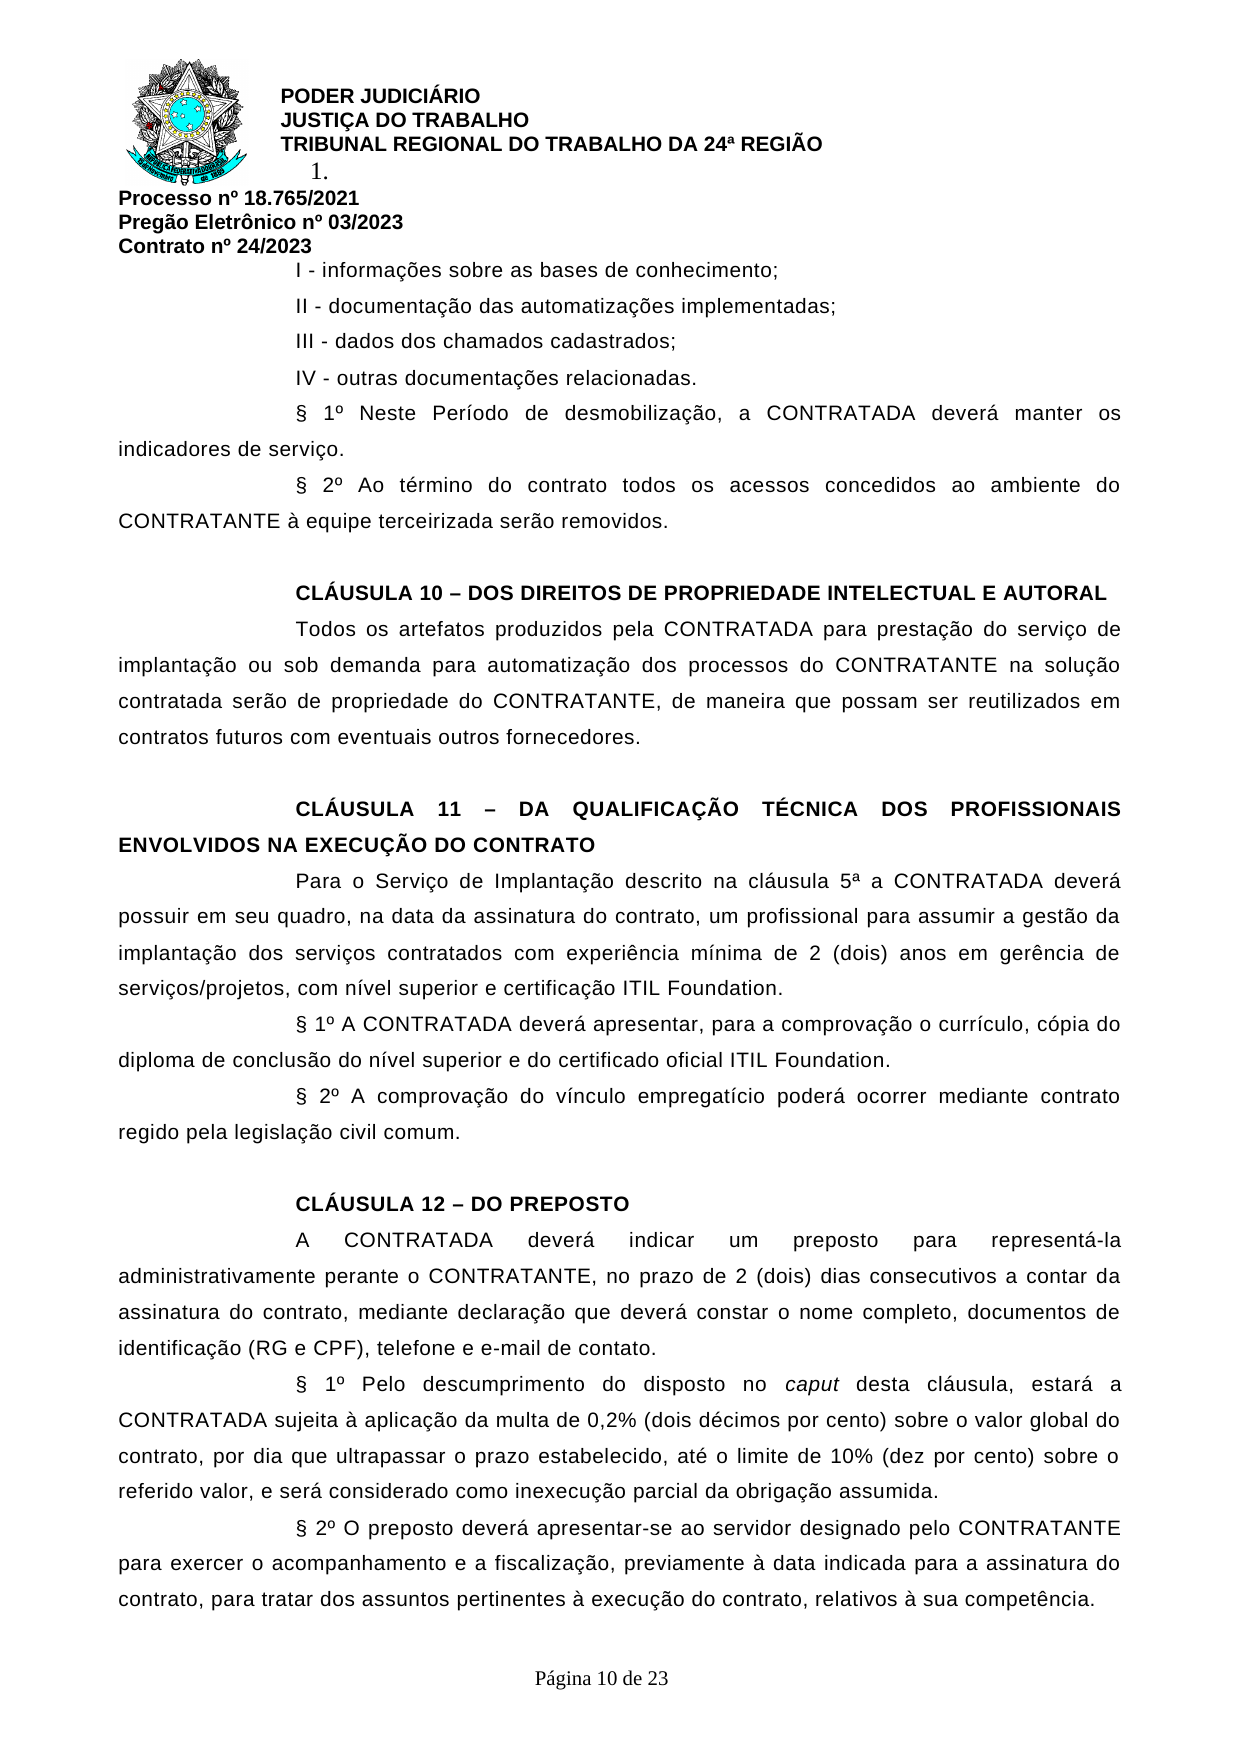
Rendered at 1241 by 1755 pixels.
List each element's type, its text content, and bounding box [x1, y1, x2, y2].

text CLÁUSULA 12 – DO PREPOSTO [118, 1192, 1122, 1216]
text CLÁUSULA 11 – DA QUALIFICAÇÃO TÉCNICA DOS PROFISSIONAIS ENVOLVIDOS NA EXECUÇÃO DO CONTRATO [118, 797, 1122, 856]
text § 2º O preposto deverá apresentar-se ao servidor designado pelo CONTRATANTE para exercer o acompanhamento e a fiscalização, previamente à data indicada para a assinatura do contrato, para tratar dos assuntos pertinentes à execução do contrato, relativos à sua competência. [118, 1515, 1122, 1611]
text Para o Serviço de Implantação descrito na cláusula 5ª a CONTRATADA deverá possuir em seu quadro, na data da assinatura do contrato, um profissional para assumir a gestão da implantação dos serviços contratados com experiência mínima de 2 (dois) anos em gerência de serviços/projetos, com nível superior e certificação ITIL Foundation. [118, 868, 1122, 1000]
text § 1º Pelo descumprimento do disposto no caput desta cláusula, estará a CONTRATADA sujeita à aplicação da multa de 0,2% (dois décimos por cento) sobre o valor global do contrato, por dia que ultrapassar o prazo estabelecido, até o limite de 10% (dez por cento) sobre o referido valor, e será considerado como inexecução parcial da obrigação assumida. [118, 1372, 1122, 1503]
text III - dados dos chamados cadastrados; [118, 329, 1122, 353]
text § 2º Ao término do contrato todos os acessos concedidos ao ambiente do CONTRATANTE à equipe terceirizada serão removidos. [118, 473, 1122, 533]
text IV - outras documentações relacionadas. [118, 365, 1122, 389]
text § 1º Neste Período de desmobilização, a CONTRATADA deverá manter os indicadores de serviço. [118, 401, 1122, 461]
text § 2º A comprovação do vínculo empregatício poderá ocorrer mediante contrato regido pela legislação civil comum. [118, 1084, 1122, 1144]
text II - documentação das automatizações implementadas; [118, 293, 1122, 317]
text Todos os artefatos produzidos pela CONTRATADA para prestação do serviço de implantação ou sob demanda para automatização dos processos do CONTRATANTE na solução contratada serão de propriedade do CONTRATANTE, de maneira que possam ser reutilizados em contratos futuros com eventuais outros fornecedores. [118, 617, 1122, 749]
text I - informações sobre as bases de conhecimento; [118, 257, 1122, 281]
text § 1º A CONTRATADA deverá apresentar, para a comprovação o currículo, cópia do diploma de conclusão do nível superior e do certificado oficial ITIL Foundation. [118, 1012, 1122, 1072]
text A CONTRATADA deverá indicar um preposto para representá-la administrativamente perante o CONTRATANTE, no prazo de 2 (dois) dias consecutivos a contar da assinatura do contrato, mediante declaração que deverá constar o nome completo, documentos de identificação (RG e CPF), telefone e e-mail de contato. [118, 1228, 1122, 1359]
text CLÁUSULA 10 – DOS DIREITOS DE PROPRIEDADE INTELECTUAL E AUTORAL [118, 581, 1122, 605]
